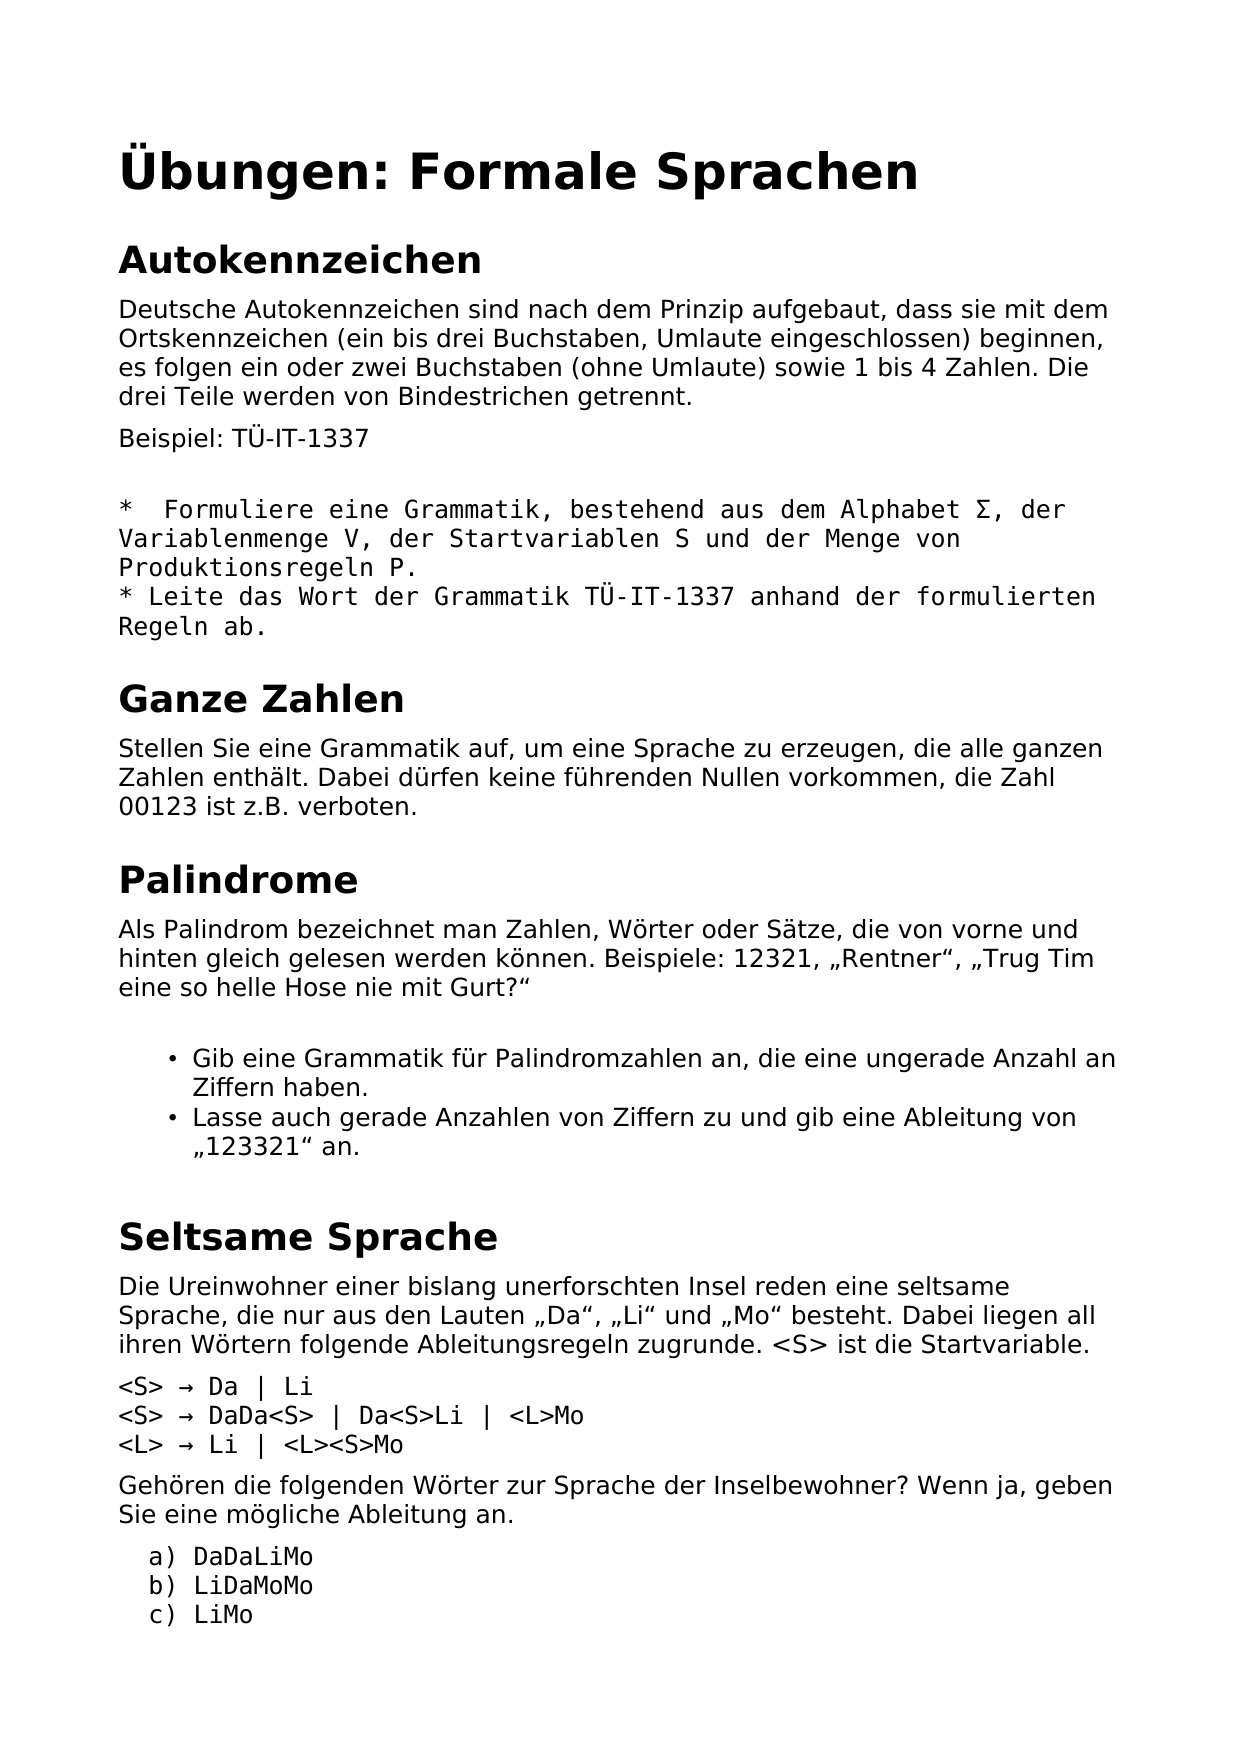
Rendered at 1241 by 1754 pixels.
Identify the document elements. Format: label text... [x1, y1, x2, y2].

subtitle Ganze Zahlen [118, 678, 1122, 721]
text * Formuliere eine Grammatik, bestehend aus dem Alphabet Σ, der Variablenmenge V, der Startvariablen S und der Menge von Produktionsregeln P. * Leite das Wort der Grammatik TÜ-IT-1337 anhand der formulierten Regeln ab. [118, 466, 1122, 641]
text a) DaDaLiMo b) LiDaMoMo c) LiMo [118, 1542, 1122, 1629]
subtitle Seltsame Sprache [118, 1216, 1122, 1259]
text <S> → Da | Li <S> → DaDa<S> | Da<S>Li | <L>Mo <L> → Li | <L><S>Mo [118, 1372, 1122, 1459]
text Als Palindrom bezeichnet man Zahlen, Wörter oder Sätze, die von vorne und hinten gleich gelesen werden können. Beispiele: 12321, „Rentner“, „Trug Tim eine so helle Hose nie mit Gurt?“ [118, 915, 1122, 1002]
text Beispiel: TÜ-IT-1337 [118, 424, 1122, 453]
list Gib eine Grammatik für Palindromzahlen an, die eine ungerade Anzahl an Ziffern haben. [177, 1044, 1122, 1103]
subtitle Übungen: Formale Sprachen [118, 143, 1122, 201]
text Stellen Sie eine Grammatik auf, um eine Sprache zu erzeugen, die alle ganzen Zahlen enthält. Dabei dürfen keine führenden Nullen vorkommen, die Zahl 00123 ist z.B. verboten. [118, 734, 1122, 821]
list Lasse auch gerade Anzahlen von Ziffern zu und gib eine Ableitung von „123321“ an. [177, 1103, 1122, 1161]
subtitle Autokennzeichen [118, 239, 1122, 282]
subtitle Palindrome [118, 859, 1122, 902]
text Die Ureinwohner einer bislang unerforschten Insel reden eine seltsame Sprache, die nur aus den Lauten „Da“, „Li“ und „Mo“ besteht. Dabei liegen all ihren Wörtern folgende Ableitungsregeln zugrunde. <S> ist die Startvariable. [118, 1272, 1122, 1359]
text Deutsche Autokennzeichen sind nach dem Prinzip aufgebaut, dass sie mit dem Ortskennzeichen (ein bis drei Buchstaben, Umlaute eingeschlossen) beginnen, es folgen ein oder zwei Buchstaben (ohne Umlaute) sowie 1 bis 4 Zahlen. Die drei Teile werden von Bindestrichen getrennt. [118, 295, 1122, 412]
text Gehören die folgenden Wörter zur Sprache der Inselbewohner? Wenn ja, geben Sie eine mögliche Ableitung an. [118, 1471, 1122, 1529]
